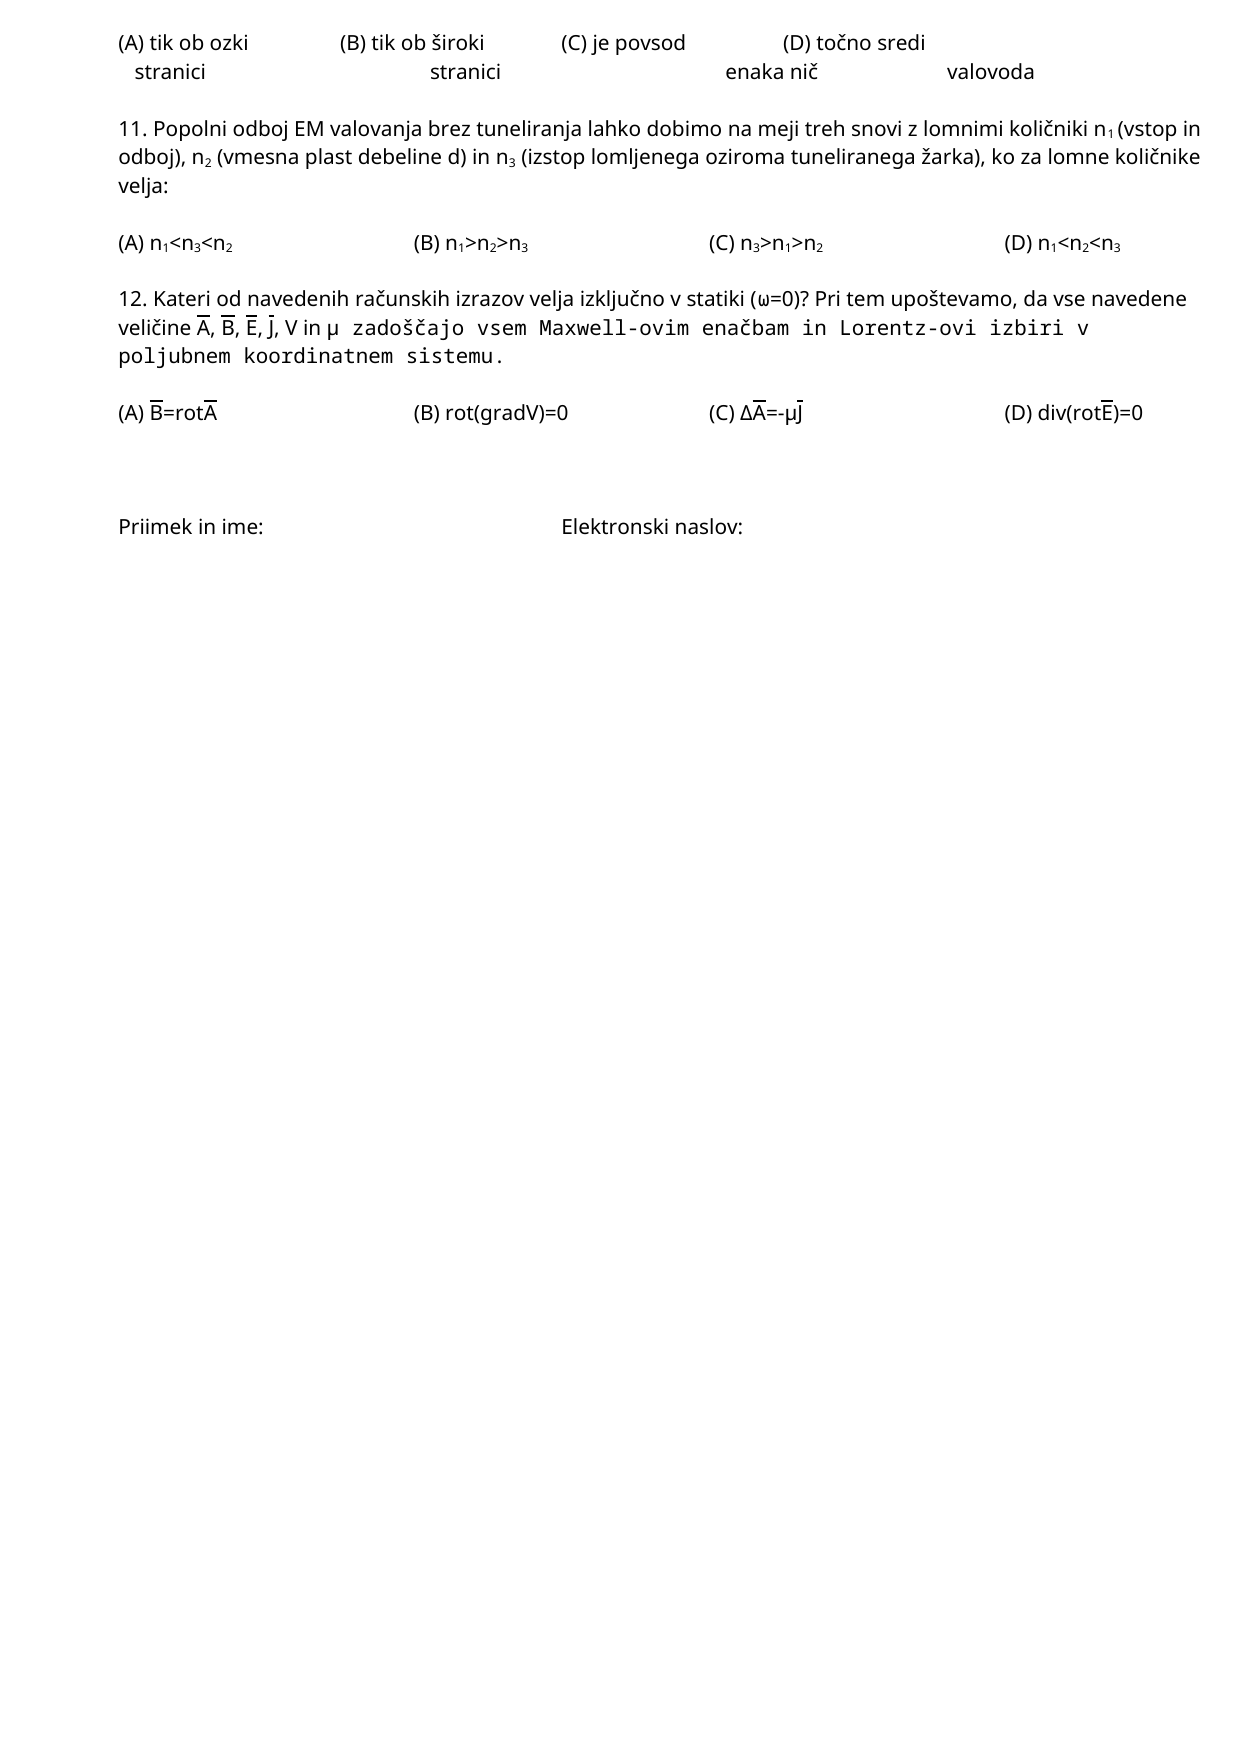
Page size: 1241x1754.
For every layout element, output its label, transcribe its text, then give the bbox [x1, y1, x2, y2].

text 11. Popolni odboj EM valovanja brez tuneliranja lahko dobimo na meji treh snovi z lomnimi količniki n1 (vstop in odboj), n2 (vmesna plast debeline d) in n3 (izstop lomljenega oziroma tuneliranega žarka), ko za lomne količnike velja: [118, 114, 1212, 199]
text Priimek in ime: Elektronski naslov: [118, 512, 1212, 540]
text stranici stranici enaka nič valovoda [118, 57, 1212, 85]
text 12. Kateri od navedenih računskih izrazov velja izključno v statiki (ω=0)? Pri tem upoštevamo, da vse navedene veličine A, B, E, J, V in μ zadoščajo vsem Maxwell-ovim enačbam in Lorentz-ovi izbiri v poljubnem koordinatnem sistemu. [118, 284, 1212, 370]
text (A) tik ob ozki (B) tik ob široki (C) je povsod (D) točno sredi [118, 28, 1212, 57]
text (A) B=rotA (B) rot(gradV)=0 (C) ΔA=-μJ (D) div(rotE)=0 [118, 398, 1212, 427]
text (A) n1<n3<n2 (B) n1>n2>n3 (C) n3>n1>n2 (D) n1<n2<n3 [118, 228, 1212, 256]
